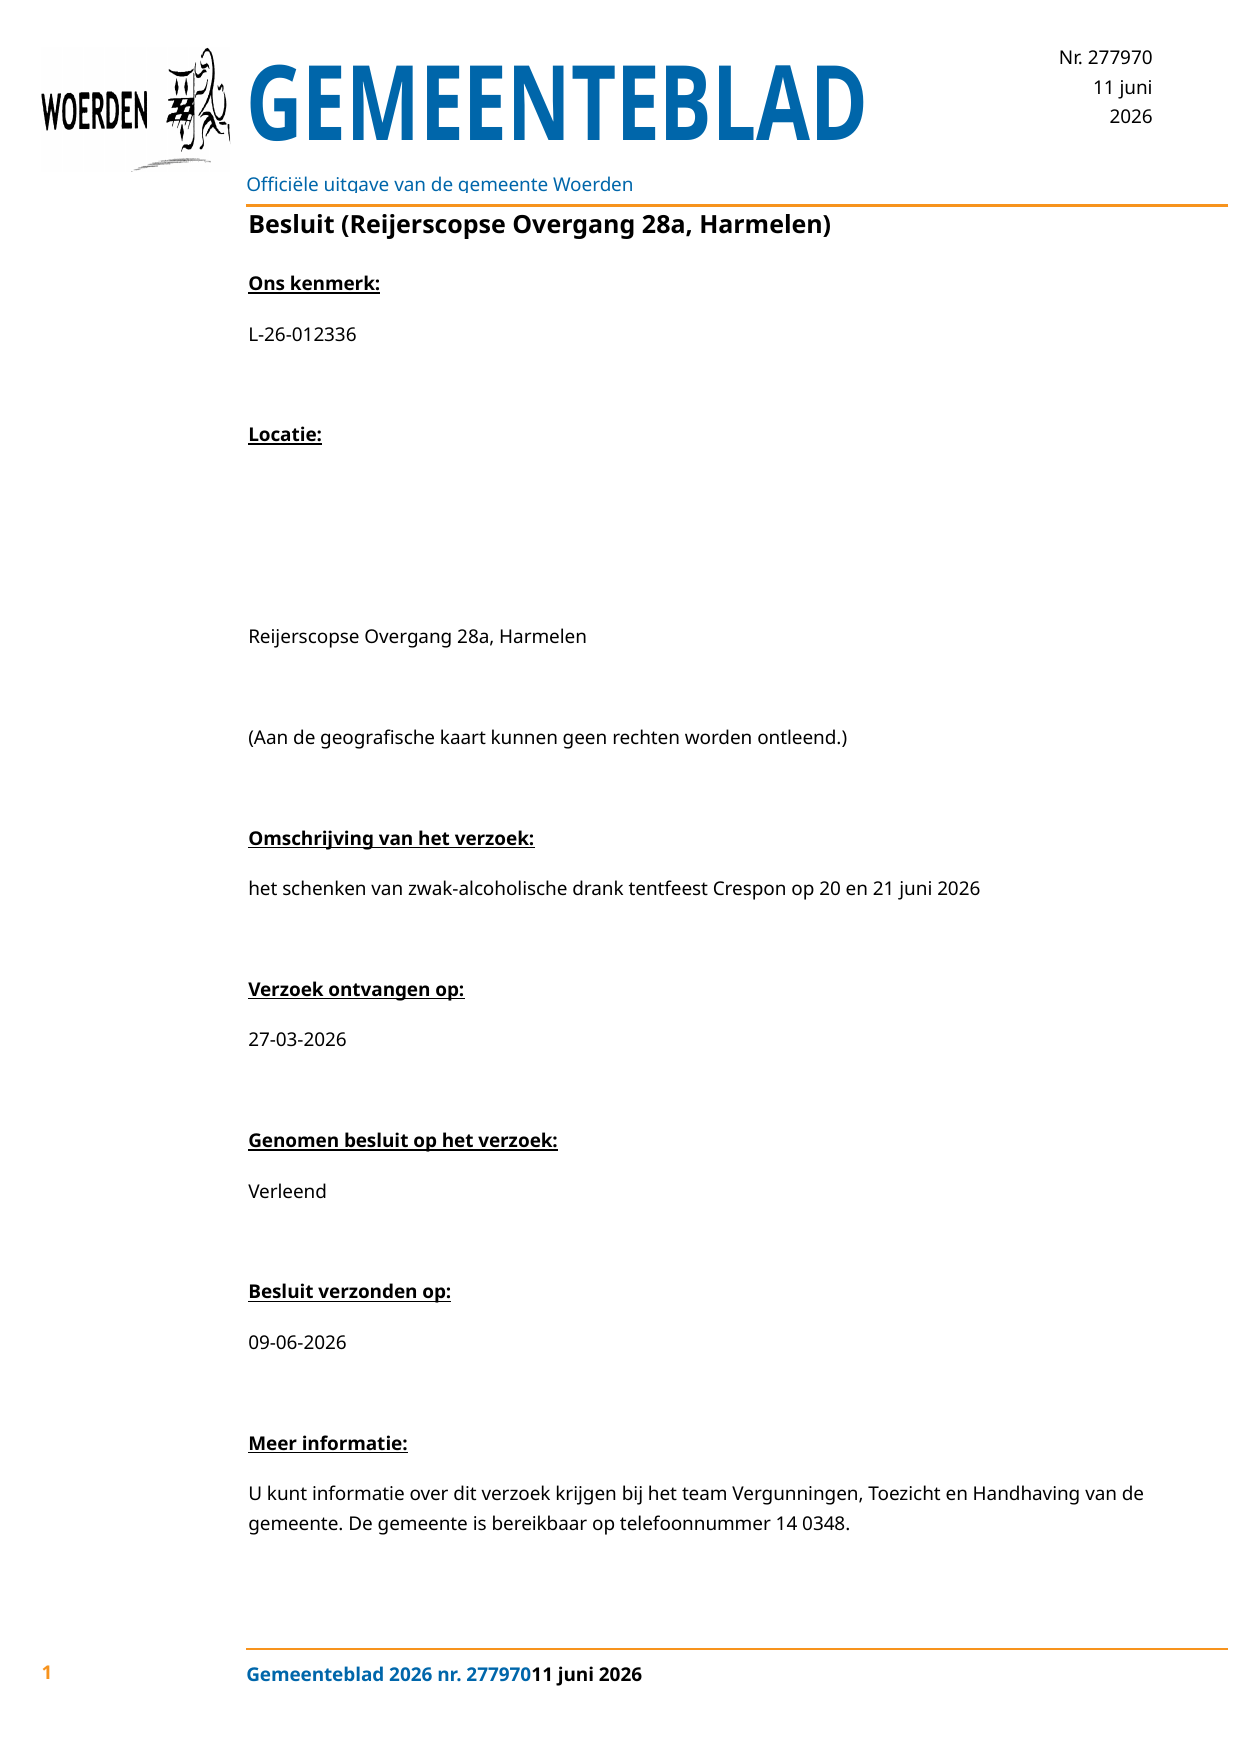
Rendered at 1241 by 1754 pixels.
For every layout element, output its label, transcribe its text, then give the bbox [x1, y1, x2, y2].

text het schenken van zwak-alcoholische drank tentfeest Crespon op 20 en 21 juni 2026 [248, 875, 1152, 901]
text Meer informatie: [248, 1430, 1152, 1456]
text L-26-012336 [248, 321, 1152, 346]
text Ons kenmerk: [248, 270, 1152, 296]
text Reijerscopse Overgang 28a, Harmelen [248, 623, 1152, 649]
text Locatie: [248, 422, 1152, 447]
text Verleend [248, 1178, 1152, 1203]
text Besluit (Reijerscopse Overgang 28a, Harmelen) [248, 207, 1152, 241]
text Genomen besluit op het verzoek: [248, 1127, 1152, 1153]
text 27-03-2026 [248, 1027, 1152, 1052]
text Besluit verzonden op: [248, 1279, 1152, 1304]
text (Aan de geografische kaart kunnen geen rechten worden ontleend.) [248, 724, 1152, 750]
text Verzoek ontvangen op: [248, 976, 1152, 1002]
text U kunt informatie over dit verzoek krijgen bij het team Vergunningen, Toezicht en Handhaving van de gemeente. De gemeente is bereikbaar op telefoonnummer 14 0348. [248, 1480, 1152, 1536]
picture [41, 47, 231, 172]
text Omschrijving van het verzoek: [248, 825, 1152, 851]
text 09-06-2026 [248, 1329, 1152, 1355]
